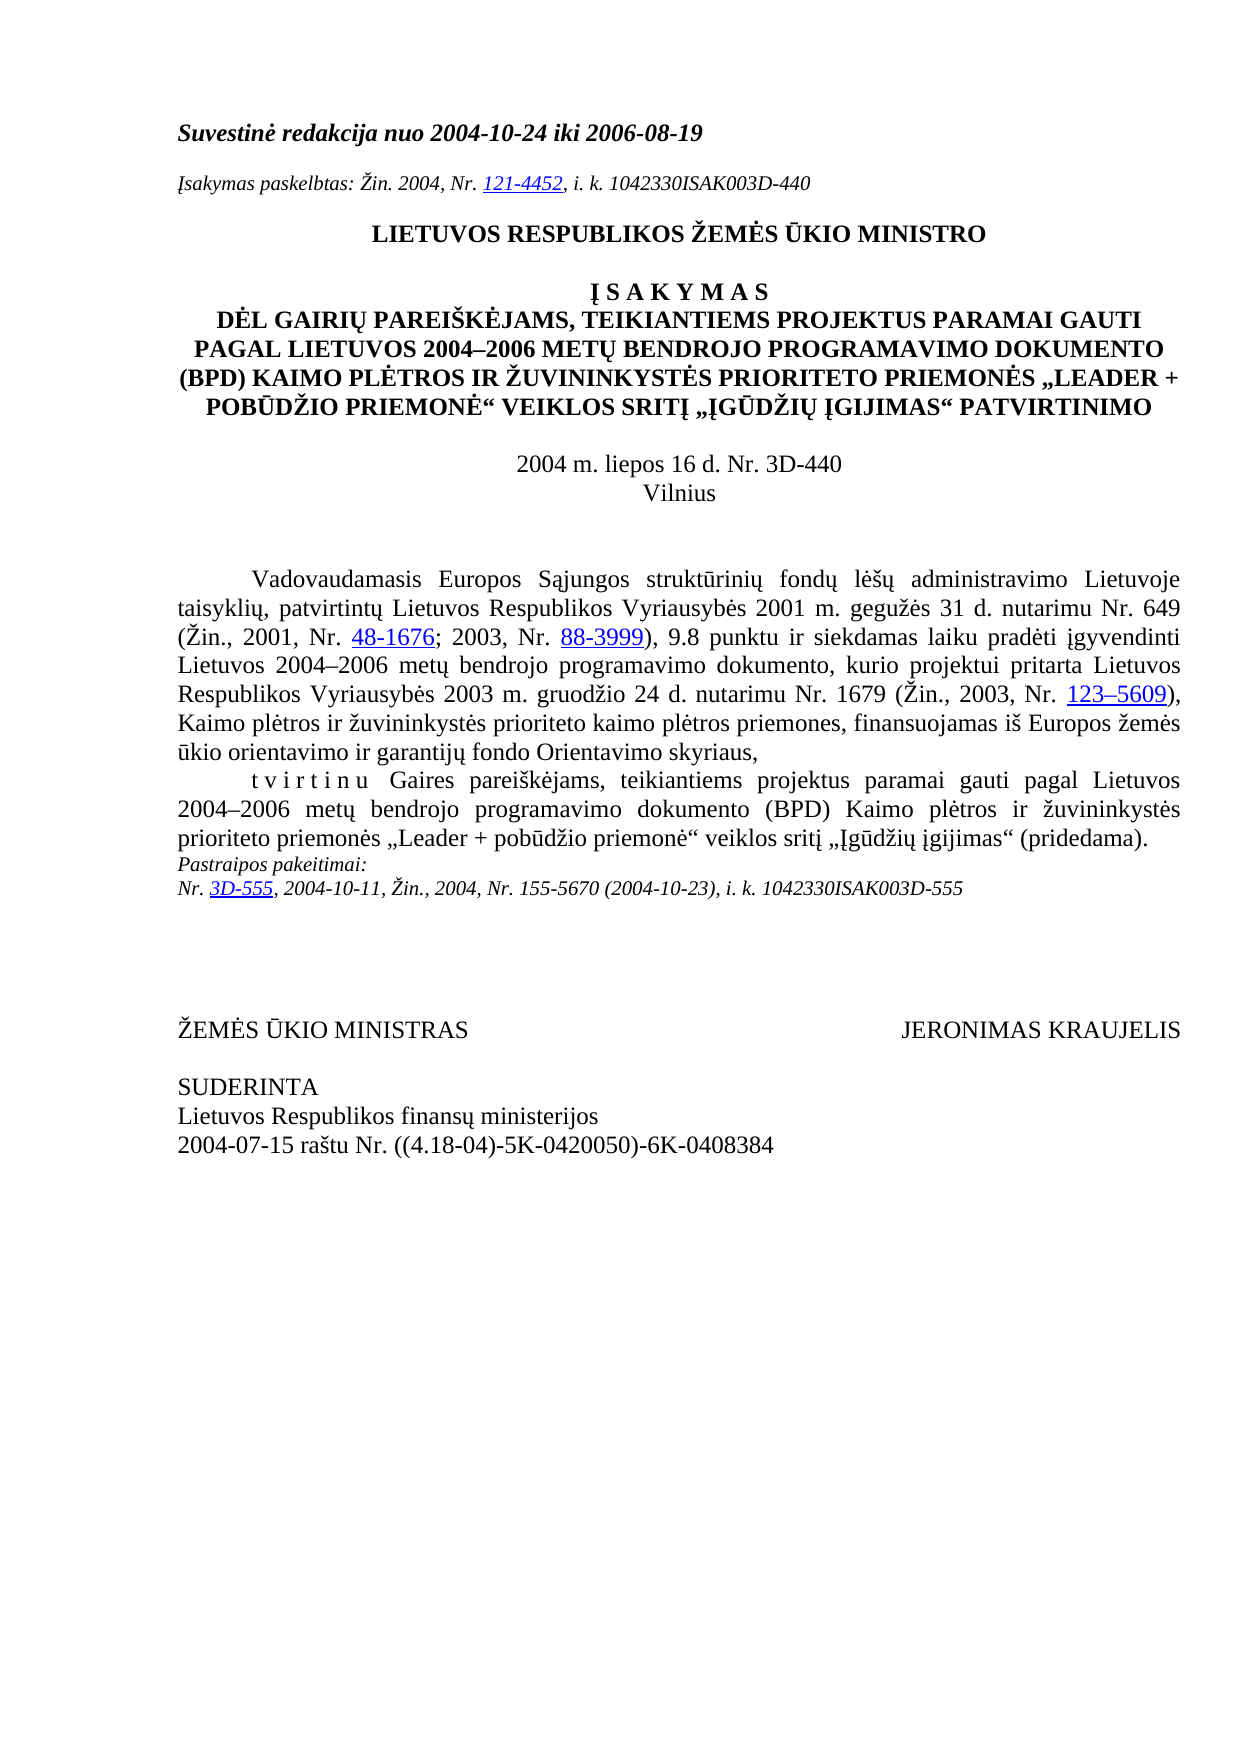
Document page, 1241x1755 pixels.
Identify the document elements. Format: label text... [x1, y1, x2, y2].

text Į S A K Y M A S [177, 277, 1181, 305]
text Nr. 3D-555, 2004-10-11, Žin., 2004, Nr. 155-5670 (2004-10-23), i. k. 1042330ISAK003D-555 [177, 876, 1181, 900]
text Įsakymas paskelbtas: Žin. 2004, Nr. 121-4452, i. k. 1042330ISAK003D-440 [177, 171, 1181, 195]
text SUDERINTA [177, 1072, 1181, 1101]
text tvirtinu Gaires pareiškėjams, teikiantiems projektus paramai gauti pagal Lietuvos 2004–2006 metų bendrojo programavimo dokumento (BPD) Kaimo plėtros ir žuvininkystės prioriteto priemonės „Leader + pobūdžio priemonė“ veiklos sritį „Įgūdžių įgijimas“ (pridedama). [177, 765, 1181, 852]
text Suvestinė redakcija nuo 2004-10-24 iki 2006-08-19 [177, 118, 1181, 147]
text 2004 m. liepos 16 d. Nr. 3D-440 [177, 449, 1181, 478]
text Vadovaudamasis Europos Sąjungos struktūrinių fondų lėšų administravimo Lietuvoje taisyklių, patvirtintų Lietuvos Respublikos Vyriausybės 2001 m. gegužės 31 d. nutarimu Nr. 649 (Žin., 2001, Nr. 48-1676; 2003, Nr. 88-3999), 9.8 punktu ir siekdamas laiku pradėti įgyvendinti Lietuvos 2004–2006 metų bendrojo programavimo dokumento, kurio projektui pritarta Lietuvos Respublikos Vyriausybės 2003 m. gruodžio 24 d. nutarimu Nr. 1679 (Žin., 2003, Nr. 123–5609), Kaimo plėtros ir žuvininkystės prioriteto kaimo plėtros priemones, finansuojamas iš Europos žemės ūkio orientavimo ir garantijų fondo Orientavimo skyriaus, [177, 564, 1181, 765]
text LIETUVOS RESPUBLIKOS ŽEMĖS ŪKIO MINISTRO [177, 219, 1181, 248]
text ŽEMĖS ŪKIO MINISTRAS JERONIMAS KRAUJELIS [177, 1015, 1181, 1043]
text DĖL GAIRIŲ PAREIŠKĖJAMS, TEIKIANTIEMS PROJEKTUS PARAMAI GAUTI PAGAL LIETUVOS 2004–2006 METŲ BENDROJO PROGRAMAVIMO DOKUMENTO (BPD) KAIMO PLĖTROS IR ŽUVININKYSTĖS PRIORITETO PRIEMONĖS „LEADER + POBŪDŽIO PRIEMONĖ“ VEIKLOS SRITĮ „ĮGŪDŽIŲ ĮGIJIMAS“ PATVIRTINIMO [177, 305, 1181, 420]
text Lietuvos Respublikos finansų ministerijos [177, 1101, 1181, 1130]
text 2004-07-15 raštu Nr. ((4.18-04)-5K-0420050)-6K-0408384 [177, 1130, 1181, 1158]
text Pastraipos pakeitimai: [177, 852, 1181, 876]
text Vilnius [177, 478, 1181, 507]
